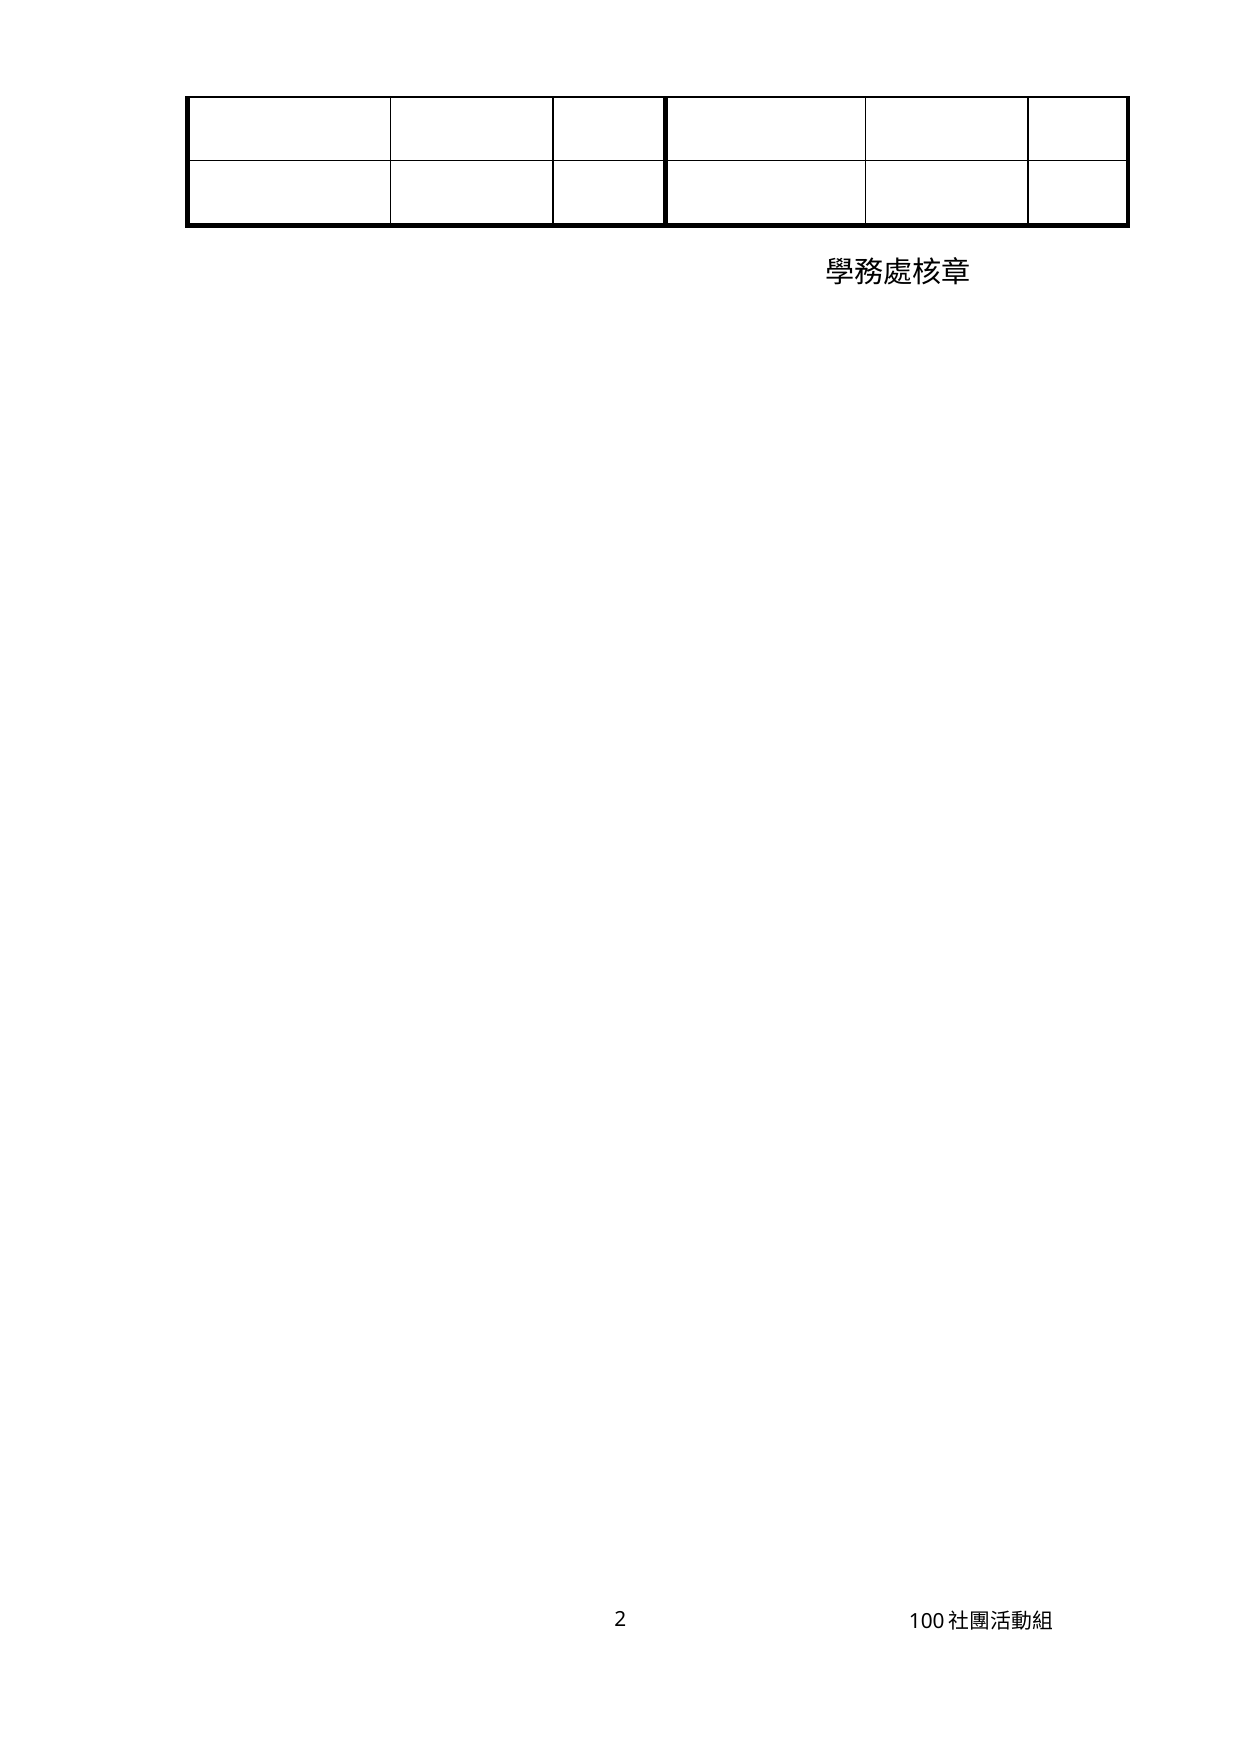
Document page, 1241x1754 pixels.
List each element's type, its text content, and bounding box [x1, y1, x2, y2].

table_cell [668, 161, 865, 223]
table_cell [866, 98, 1027, 160]
table_cell [1029, 161, 1126, 223]
table_cell [554, 161, 663, 223]
table_cell [190, 161, 390, 223]
table_cell [391, 98, 552, 160]
table_cell [866, 161, 1027, 223]
table_cell [190, 98, 390, 160]
table_cell [668, 98, 865, 160]
table_cell [1029, 98, 1126, 160]
table_cell [554, 98, 663, 160]
text 學務處核章 [187, 228, 1053, 291]
table_cell [391, 161, 552, 223]
